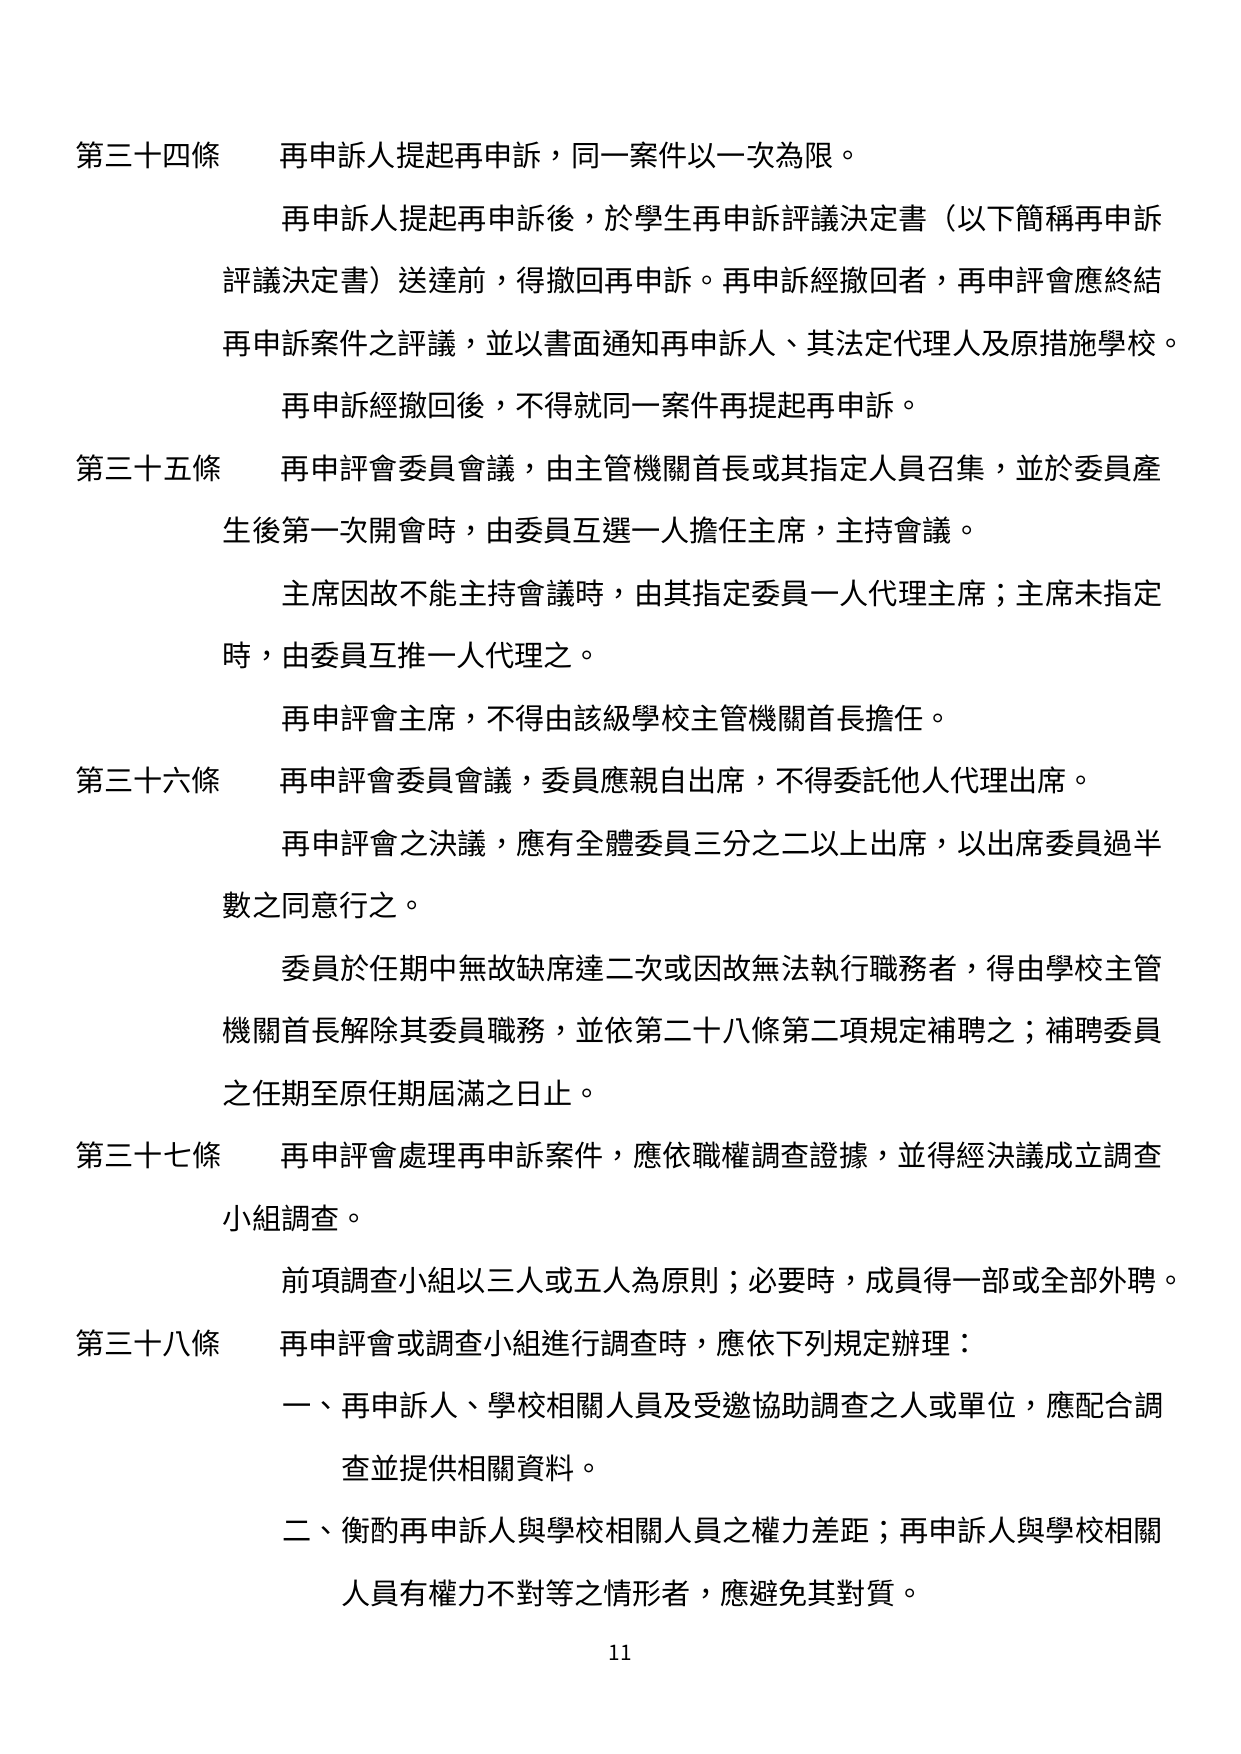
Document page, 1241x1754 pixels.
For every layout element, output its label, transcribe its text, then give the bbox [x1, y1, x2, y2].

text 第三十五條 再申評會委員會議，由主管機關首長或其指定人員召集，並於委員產生後第一次開會時，由委員互選一人擔任主席，主持會議。 [75, 425, 1165, 550]
text 再申評會之決議，應有全體委員三分之二以上出席，以出席委員過半數之同意行之。 [223, 800, 1165, 925]
text 委員於任期中無故缺席達二次或因故無法執行職務者，得由學校主管機關首長解除其委員職務，並依第二十八條第二項規定補聘之；補聘委員之任期至原任期屆滿之日止。 [223, 925, 1165, 1112]
text 第三十八條 再申評會或調查小組進行調查時，應依下列規定辦理： [75, 1300, 1165, 1362]
text 二、 衡酌再申訴人與學校相關人員之權力差距；再申訴人與學校相關人員有權力不對等之情形者，應避免其對質。 [282, 1487, 1165, 1612]
text 第三十七條 再申評會處理再申訴案件，應依職權調查證據，並得經決議成立調查小組調查。 [75, 1112, 1165, 1237]
text 再申訴經撤回後，不得就同一案件再提起再申訴。 [223, 362, 1165, 425]
text 第三十四條 再申訴人提起再申訴，同一案件以一次為限。 [75, 112, 1165, 175]
text 一、 再申訴人、學校相關人員及受邀協助調查之人或單位，應配合調查並提供相關資料。 [282, 1362, 1165, 1487]
text 前項調查小組以三人或五人為原則；必要時，成員得一部或全部外聘。 [223, 1237, 1165, 1300]
text 再申評會主席，不得由該級學校主管機關首長擔任。 [223, 675, 1165, 737]
text 第三十六條 再申評會委員會議，委員應親自出席，不得委託他人代理出席。 [75, 737, 1165, 800]
text 主席因故不能主持會議時，由其指定委員一人代理主席；主席未指定時，由委員互推一人代理之。 [223, 550, 1165, 675]
text 再申訴人提起再申訴後，於學生再申訴評議決定書（以下簡稱再申訴評議決定書）送達前，得撤回再申訴。再申訴經撤回者，再申評會應終結再申訴案件之評議，並以書面通知再申訴人、其法定代理人及原措施學校。 [223, 175, 1165, 362]
